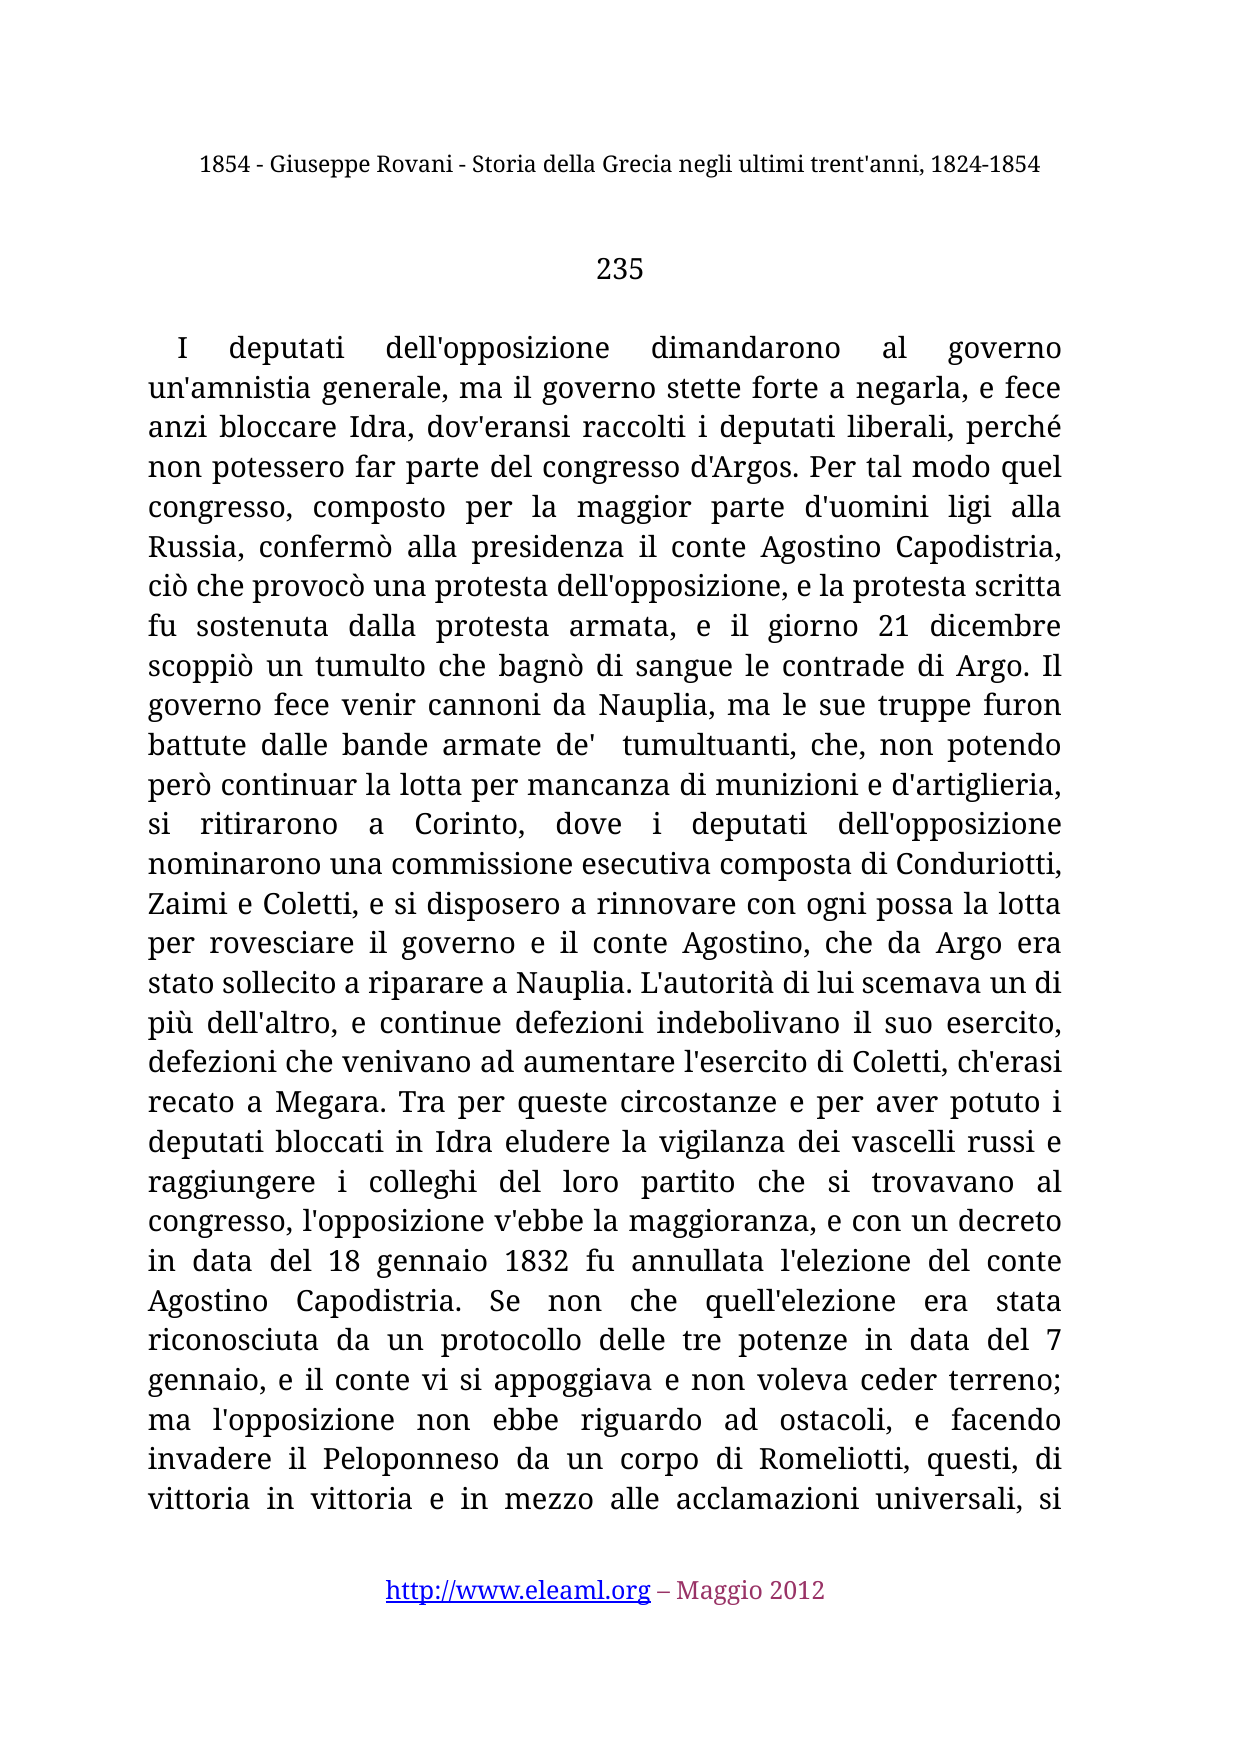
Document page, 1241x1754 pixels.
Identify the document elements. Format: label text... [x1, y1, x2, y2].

text 235 [148, 248, 1063, 288]
text I deputati dell'opposizione dimandarono al governo un'amnistia generale, ma il governo stette forte a negarla, e fece anzi bloccare Idra, dov'eransi raccolti i deputati liberali, perché non potessero far parte del congresso d'Argos. Per tal modo quel congresso, composto per la maggior parte d'uomini ligi alla Russia, confermò alla presidenza il conte Agostino Capodistria, ciò che provocò una protesta dell'opposizione, e la protesta scritta fu sostenuta dalla protesta armata, e il giorno 21 dicembre scoppiò un tumulto che bagnò di sangue le contrade di Argo. Il governo fece venir cannoni da Nauplia, ma le sue truppe furon battute dalle bande armate de' tumultuanti, che, non potendo però continuar la lotta per mancanza di munizioni e d'artiglieria, si ritirarono a Corinto, dove i deputati dell'opposizione nominarono una commissione esecutiva composta di Conduriotti, Zaimi e Coletti, e si disposero a rinnovare con ogni possa la lotta per rovesciare il governo e il conte Agostino, che da Argo era stato sollecito a riparare a Nauplia. L'autorità di lui scemava un di più dell'altro, e continue defezioni indebolivano il suo esercito, defezioni che venivano ad aumentare l'esercito di Coletti, ch'erasi recato a Megara. Tra per queste circostanze e per aver potuto i deputati bloccati in Idra eludere la vigilanza dei vascelli russi e raggiungere i colleghi del loro partito che si trovavano al congresso, l'opposizione v'ebbe la maggioranza, e con un decreto in data del 18 gennaio 1832 fu annullata l'elezione del conte Agostino Capodistria. Se non che quell'elezione era stata riconosciuta da un protocollo delle tre potenze in data del 7 gennaio, e il conte vi si appoggiava e non voleva ceder terreno; ma l'opposizione non ebbe riguardo ad ostacoli, e facendo invadere il Peloponneso da un corpo di Romeliotti, questi, di vittoria in vittoria e in mezzo alle acclamazioni universali, si [148, 327, 1063, 1518]
